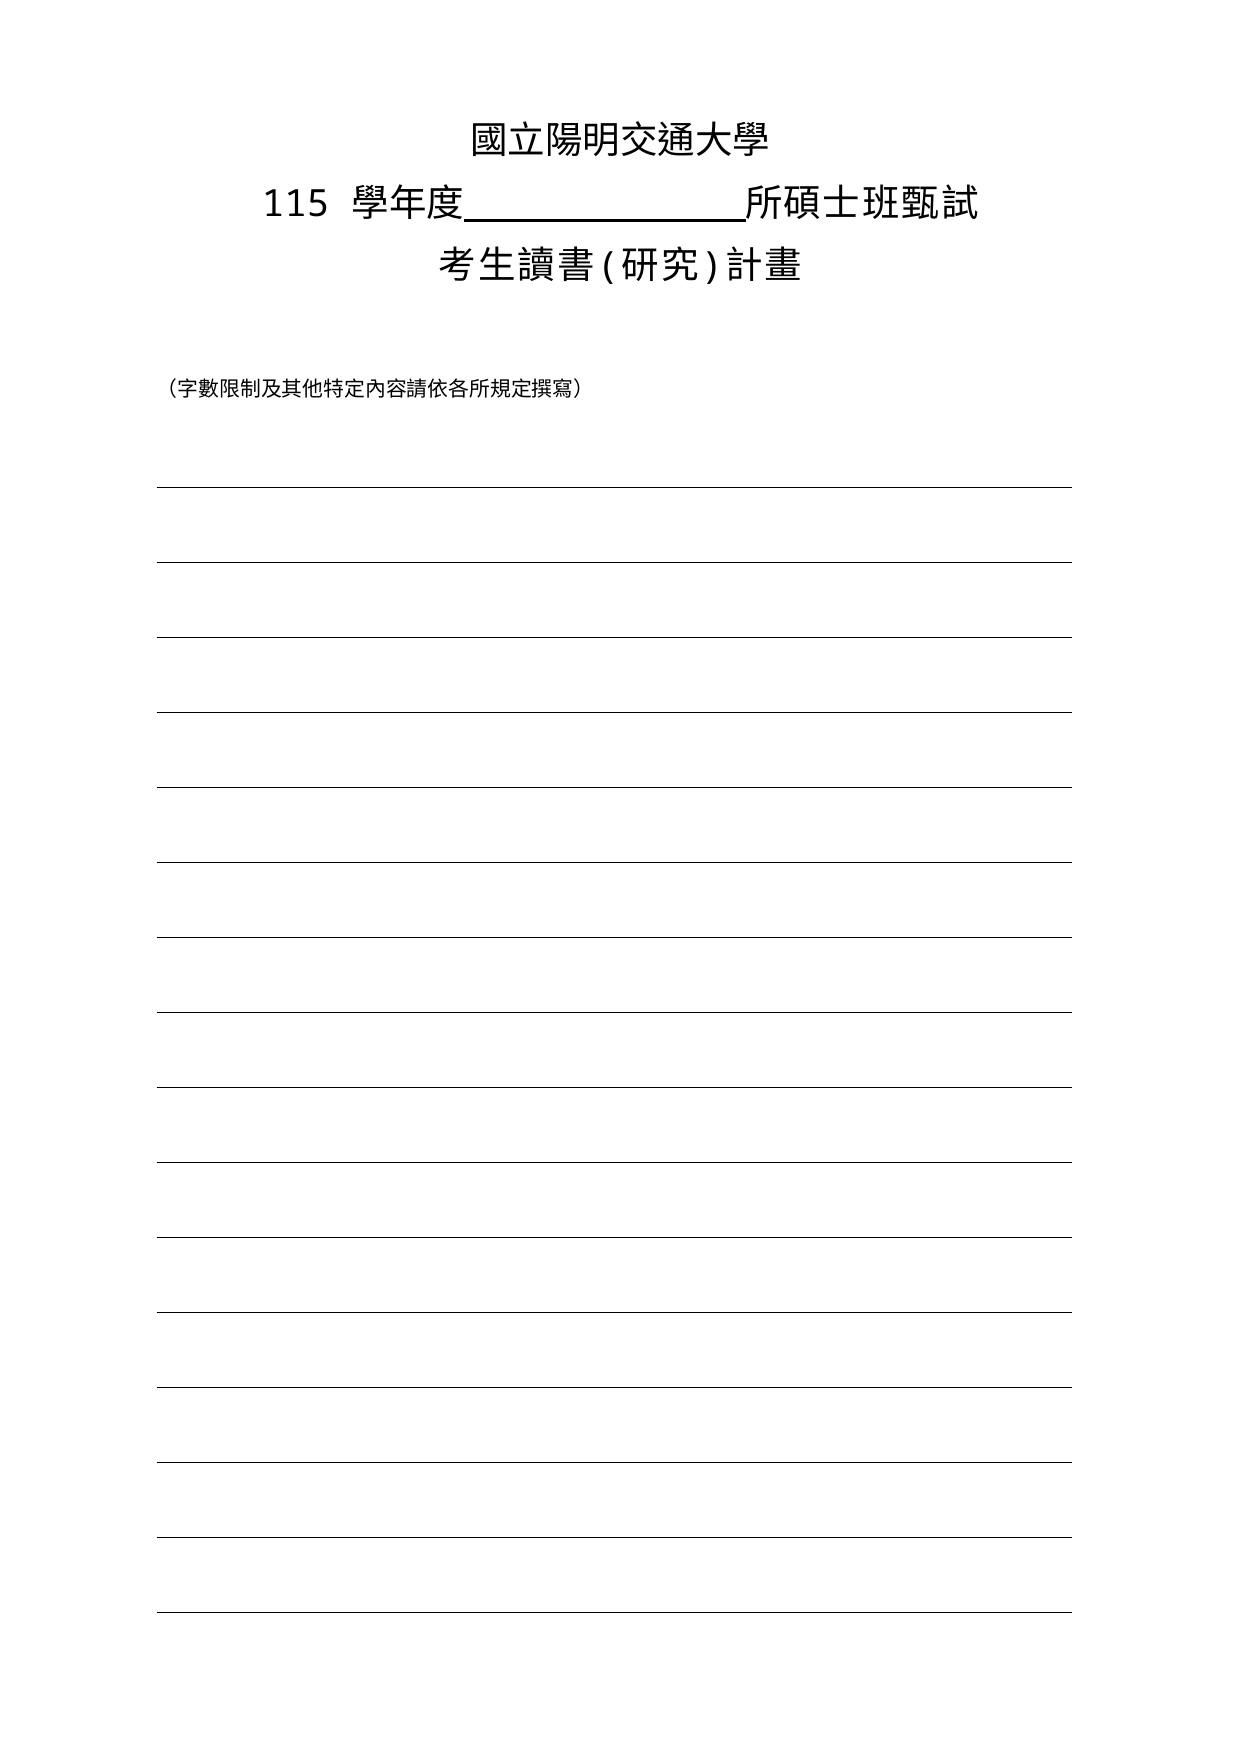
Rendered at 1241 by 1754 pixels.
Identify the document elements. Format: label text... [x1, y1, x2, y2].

text 115 學年度 所碩士班甄試 [157, 158, 1084, 221]
text （字數限制及其他特定內容請依各所規定撰寫） [157, 346, 1084, 408]
text 國立陽明交通大學 [157, 96, 1084, 158]
text 考生讀書(研究)計畫 [157, 221, 1084, 283]
